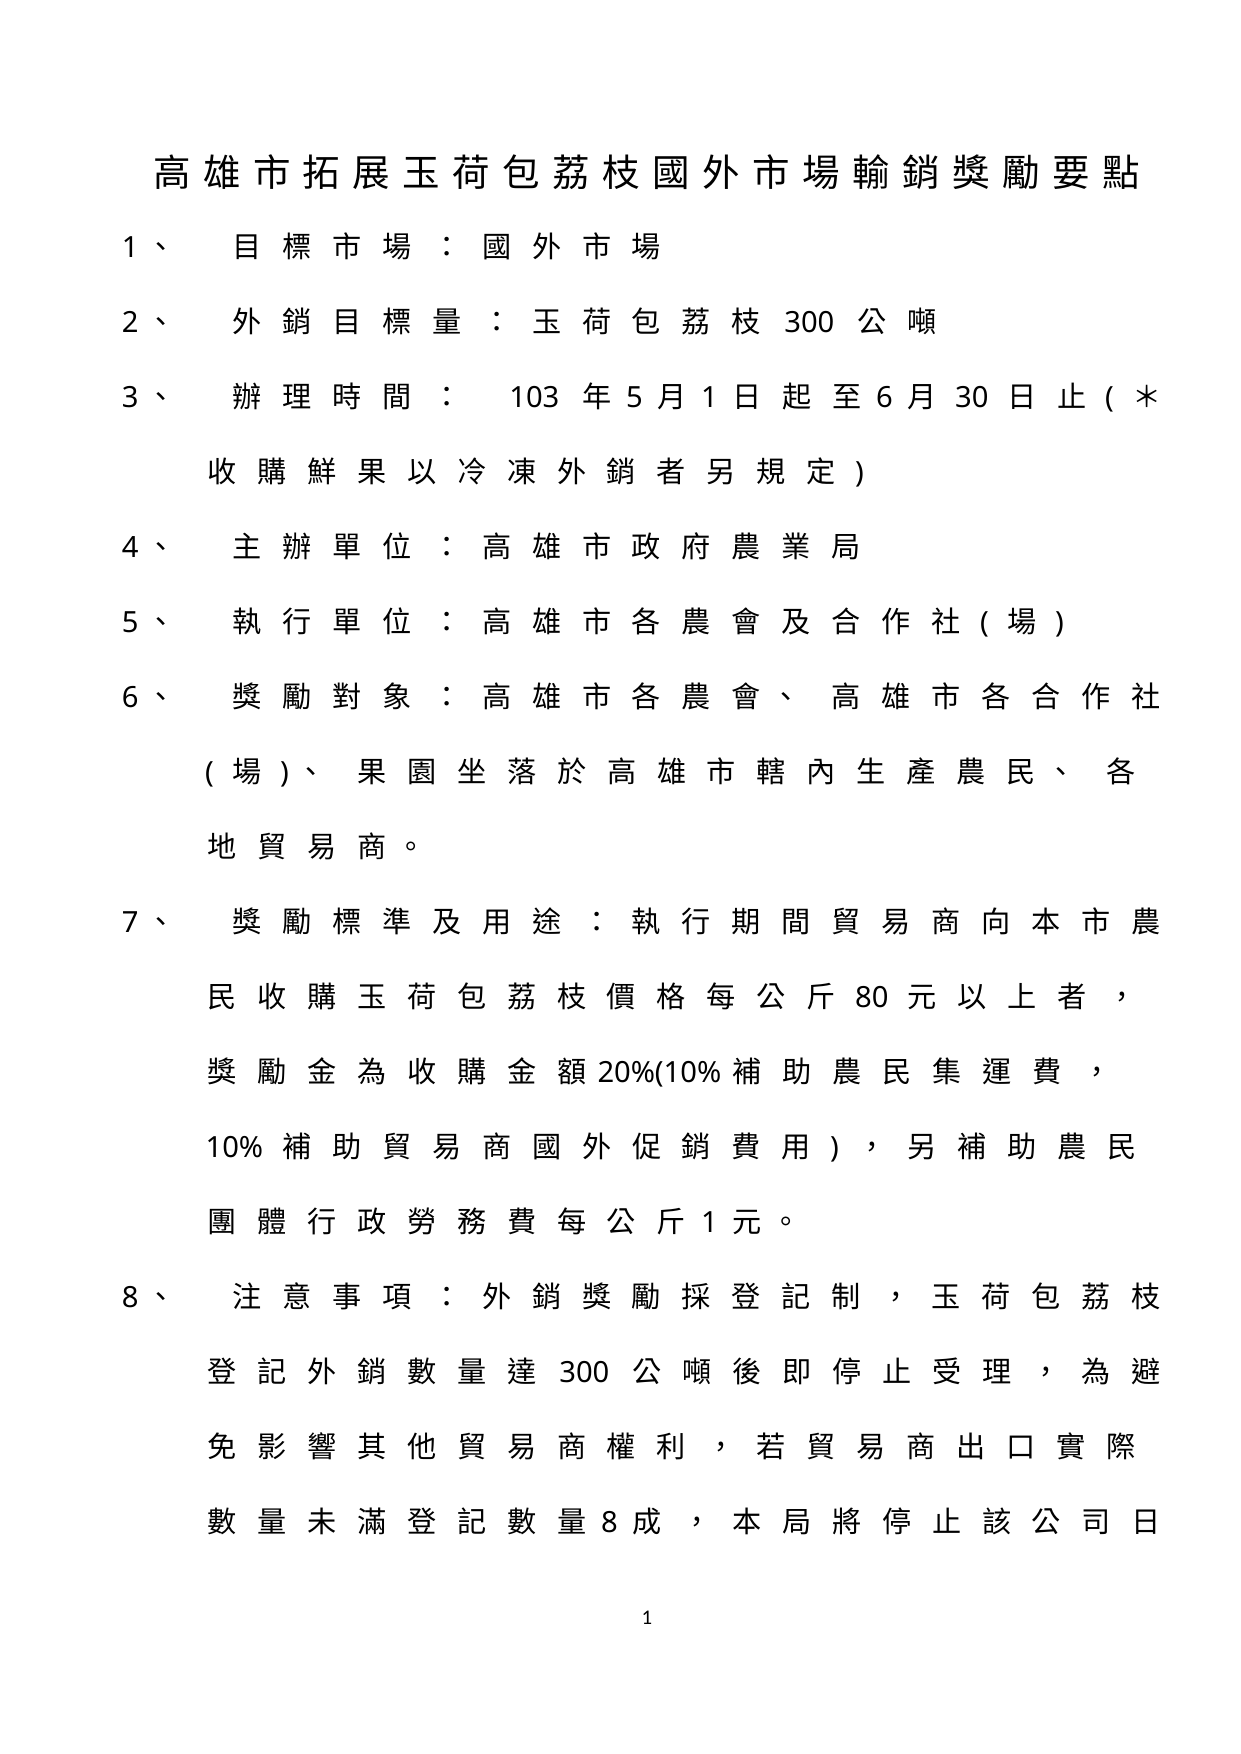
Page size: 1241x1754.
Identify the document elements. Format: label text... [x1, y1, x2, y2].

list 辦理時間： 103年5月1日起至6月30日止(＊收購鮮果以冷凍外銷者另規定) [122, 357, 1172, 507]
text 高雄市拓展玉荷包荔枝國外市場輸銷獎勵要點 [122, 132, 1172, 207]
list 目標市場：國外市場 [122, 207, 1172, 282]
list 執行單位：高雄市各農會及合作社(場) [122, 582, 1172, 657]
list 獎勵對象：高雄市各農會、高雄市各合作社(場)、果園坐落於高雄市轄內生產農民、各地貿易商。 [122, 657, 1172, 882]
list 獎勵標準及用途：執行期間貿易商向本市農民收購玉荷包荔枝價格每公斤80元以上者，獎勵金為收購金額20%(10%補助農民集運費，10%補助貿易商國外促銷費用)，另補助農民團體行政勞務費每公斤1元。 [122, 882, 1172, 1257]
list 主辦單位：高雄市政府農業局 [122, 507, 1172, 582]
list 外銷目標量：玉荷包荔枝300公噸 [122, 282, 1172, 357]
list 注意事項：外銷獎勵採登記制，玉荷包荔枝登記外銷數量達300公噸後即停止受理，為避免影響其他貿易商權利，若貿易商出口實際數量未滿登記數量8成，本局將停止該公司日 [122, 1257, 1172, 1557]
